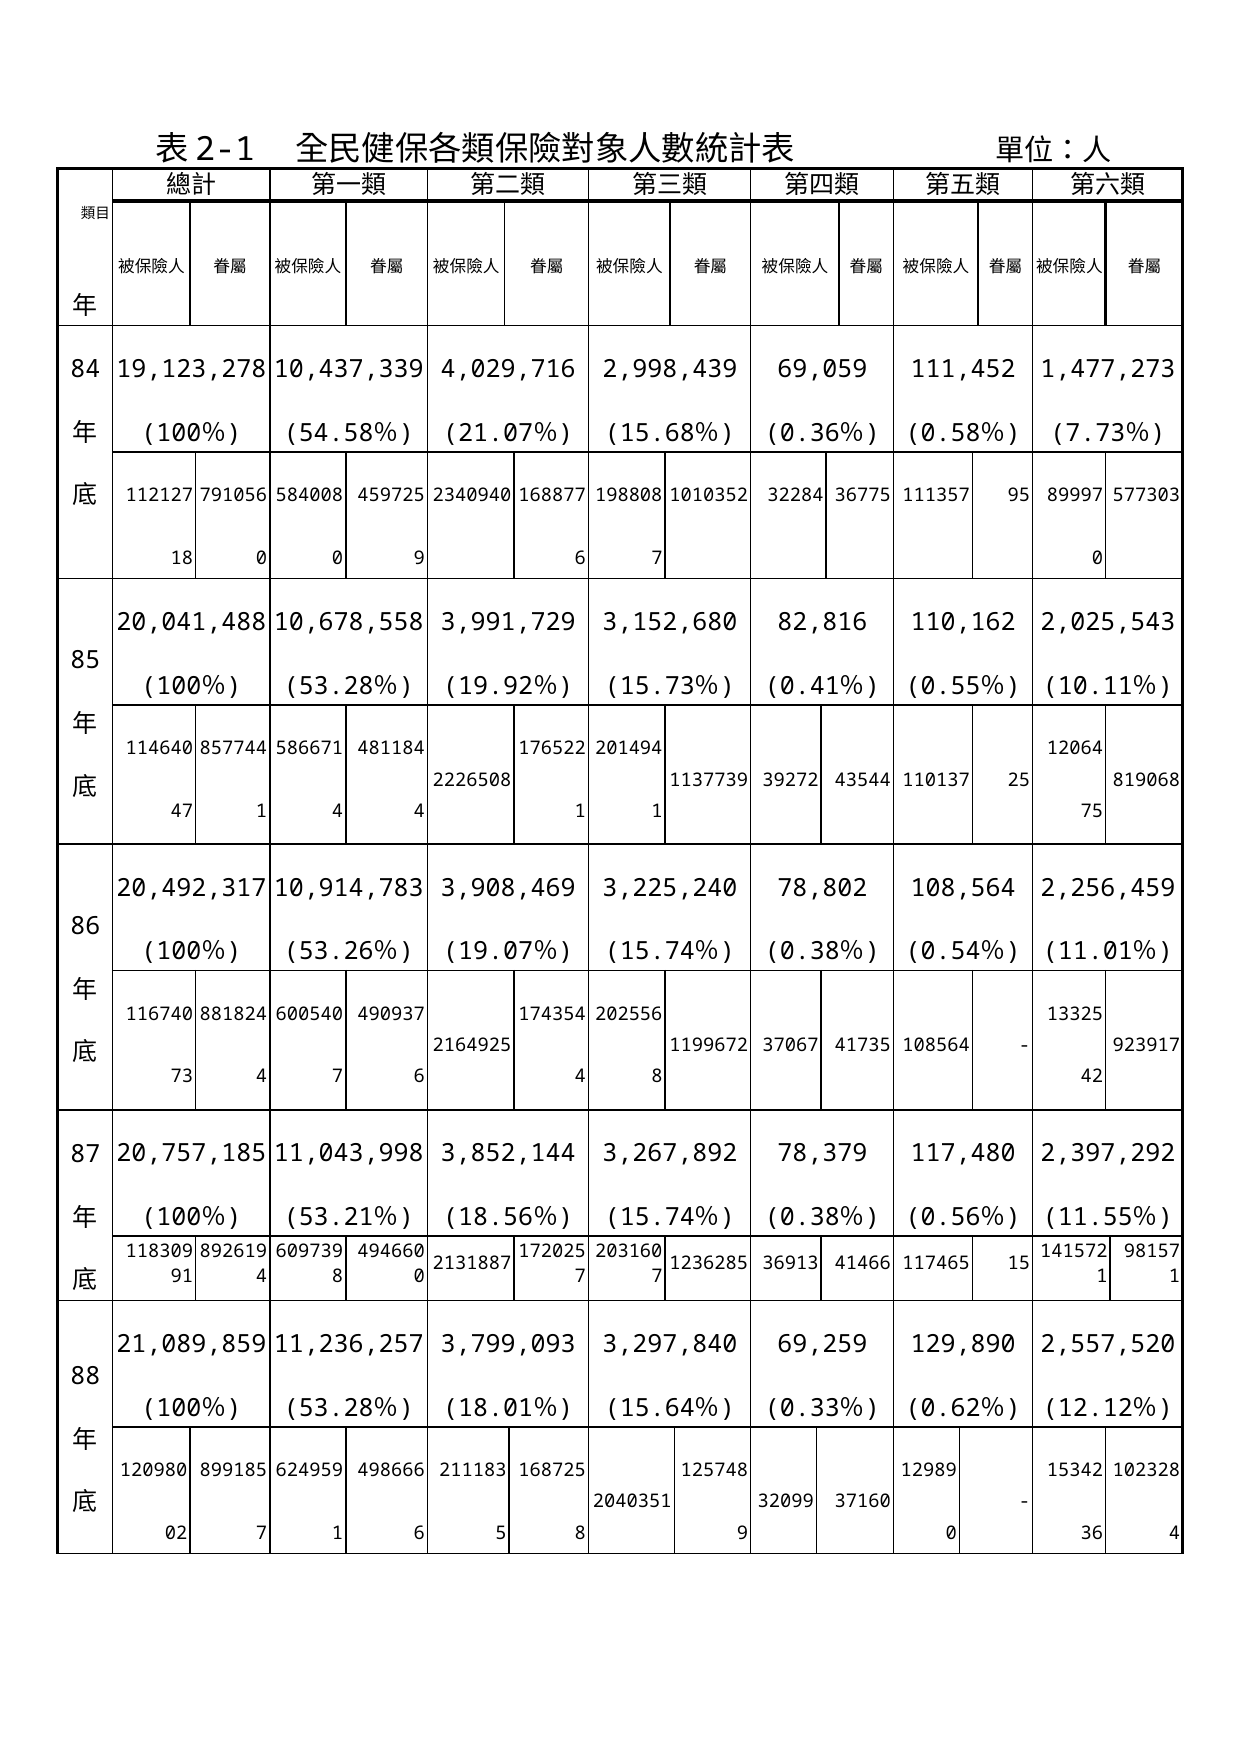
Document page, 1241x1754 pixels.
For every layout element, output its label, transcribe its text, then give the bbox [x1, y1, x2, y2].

table_cell 1010352 [666, 453, 750, 578]
table_cell 43544 [822, 706, 893, 843]
table_cell 19,123,278 (100％) [113, 326, 269, 451]
table_cell 819068 [1106, 706, 1181, 843]
table_cell 被保險人 [271, 203, 345, 324]
table_cell 86 年 底 [59, 845, 112, 1109]
table_cell 4,029,716 (21.07％) [428, 326, 588, 451]
table_cell 8818244 [196, 971, 269, 1109]
table_cell 2111835 [428, 1428, 508, 1553]
table_cell 1332542 [1033, 971, 1105, 1109]
table_cell 37160 [817, 1428, 893, 1553]
table_cell - [960, 1428, 1032, 1553]
table_cell 1687258 [510, 1428, 588, 1553]
table_cell 2164925 [428, 971, 513, 1109]
table_cell 2025568 [589, 971, 664, 1109]
table_cell 6097398 [271, 1237, 345, 1299]
table_cell 981571 [1111, 1237, 1181, 1299]
table_cell 2,397,292 (11.55％) [1033, 1111, 1181, 1235]
table_cell 2,256,459 (11.01％) [1033, 845, 1181, 970]
table_cell 8577441 [196, 706, 269, 843]
table_cell 32099 [751, 1428, 816, 1553]
table_cell 被保險人 [751, 203, 838, 324]
table_cell 78,802 (0.38％) [751, 845, 893, 970]
table_cell 3,799,093 (18.01％) [428, 1301, 588, 1426]
table_header 類目 年 [59, 170, 112, 324]
table_cell 被保險人 [894, 203, 977, 324]
table_cell 眷屬 [840, 203, 893, 324]
table_cell 41466 [822, 1237, 893, 1299]
table_cell 2340940 [428, 453, 513, 578]
table_cell 10,914,783 (53.26％) [271, 845, 427, 970]
table_cell 2014941 [589, 706, 664, 843]
table_cell 82,816 (0.41％) [751, 579, 893, 704]
table_cell 6249591 [271, 1428, 345, 1553]
table_cell 1206475 [1033, 706, 1105, 843]
table_cell 117465 [894, 1237, 972, 1299]
table_cell 1415721 [1033, 1237, 1109, 1299]
table_cell 15 [973, 1237, 1032, 1299]
table_cell 110137 [894, 706, 972, 843]
table_cell 眷屬 [979, 203, 1032, 324]
table_cell 眷屬 [191, 203, 269, 324]
table_cell 6005407 [271, 971, 345, 1109]
table_cell 1688776 [515, 453, 588, 578]
table_cell 108,564 (0.54％) [894, 845, 1032, 970]
table_cell 20,757,185 (100％) [113, 1111, 269, 1235]
table_cell 被保險人 [589, 203, 669, 324]
table_cell 923917 [1106, 971, 1181, 1109]
table_cell 3,267,892 (15.74％) [589, 1111, 750, 1235]
table_cell 111,452 (0.58％) [894, 326, 1032, 451]
table_cell 10,678,558 (53.28％) [271, 579, 427, 704]
table_header 第六類 [1033, 170, 1181, 199]
table_cell 41735 [822, 971, 893, 1109]
table_cell 4811844 [347, 706, 427, 843]
table_header 第一類 [271, 170, 427, 199]
table_cell 111357 [894, 453, 972, 578]
table_cell 1988087 [589, 453, 664, 578]
table_header 總計 [113, 170, 269, 199]
table_cell 78,379 (0.38％) [751, 1111, 893, 1235]
table_cell 5866714 [271, 706, 345, 843]
table_cell 21,089,859 (100％) [113, 1301, 269, 1426]
table_cell 1,477,273 (7.73％) [1033, 326, 1181, 451]
table_cell 577303 [1106, 453, 1181, 578]
table_cell 11212718 [113, 453, 195, 578]
table_cell 7910560 [196, 453, 269, 578]
table_cell 1257489 [675, 1428, 750, 1553]
table_cell 1765221 [515, 706, 588, 843]
table_cell 12098002 [113, 1428, 189, 1553]
table_cell 11,236,257 (53.28％) [271, 1301, 427, 1426]
table_cell 眷屬 [1107, 203, 1181, 324]
table_cell 129890 [894, 1428, 959, 1553]
table_cell 87 年 底 [59, 1111, 112, 1299]
table_cell 36775 [827, 453, 893, 578]
table_cell 2,998,439 (15.68％) [589, 326, 750, 451]
table_cell 眷屬 [347, 203, 427, 324]
table_cell 11,043,998 (53.21％) [271, 1111, 427, 1235]
table_cell 37067 [751, 971, 820, 1109]
table_cell 20,041,488 (100％) [113, 579, 269, 704]
text 表2-1 全民健保各類保險對象人數統計表 單位：人 [155, 104, 1162, 167]
table_cell 36913 [751, 1237, 820, 1299]
table_cell 被保險人 [428, 203, 504, 324]
table_cell 1720257 [515, 1237, 588, 1299]
table_cell 117,480 (0.56％) [894, 1111, 1032, 1235]
table_cell 2040351 [589, 1428, 674, 1553]
table_cell - [973, 971, 1032, 1109]
table_cell 69,259 (0.33％) [751, 1301, 893, 1426]
table_cell 3,225,240 (15.74％) [589, 845, 750, 970]
table_cell 39272 [751, 706, 820, 843]
table_cell 2226508 [428, 706, 513, 843]
table_cell 1534236 [1033, 1428, 1105, 1553]
table_cell 2031607 [589, 1237, 664, 1299]
table_cell 被保險人 [113, 203, 189, 324]
table_cell 2,557,520 (12.12％) [1033, 1301, 1181, 1426]
table_cell 129,890 (0.62％) [894, 1301, 1032, 1426]
table_cell 95 [973, 453, 1032, 578]
table_cell 20,492,317 (100％) [113, 845, 269, 970]
table_cell 4986666 [347, 1428, 427, 1553]
table_cell 1236285 [666, 1237, 750, 1299]
table_cell 108564 [894, 971, 972, 1109]
table_cell 8991857 [191, 1428, 269, 1553]
table_cell 84 年 底 [59, 326, 112, 578]
table_cell 11674073 [113, 971, 195, 1109]
table_cell 被保險人 [1033, 203, 1104, 324]
table_cell 69,059 (0.36％) [751, 326, 893, 451]
table_cell 5840080 [271, 453, 345, 578]
table_header 第二類 [428, 170, 588, 199]
table_header 第三類 [589, 170, 750, 199]
table_cell 11464047 [113, 706, 195, 843]
table_cell 3,991,729 (19.92％) [428, 579, 588, 704]
table_cell 85 年 底 [59, 579, 112, 843]
table_cell 10,437,339 (54.58％) [271, 326, 427, 451]
table_cell 3,152,680 (15.73％) [589, 579, 750, 704]
table_cell 4946600 [347, 1237, 427, 1299]
table_header 第五類 [894, 170, 1032, 199]
table_cell 32284 [751, 453, 825, 578]
table_cell 3,908,469 (19.07％) [428, 845, 588, 970]
table_cell 25 [973, 706, 1032, 843]
table_cell 110,162 (0.55％) [894, 579, 1032, 704]
table_cell 8926194 [196, 1237, 269, 1299]
table_cell 3,297,840 (15.64％) [589, 1301, 750, 1426]
table_cell 2131887 [428, 1237, 513, 1299]
table_cell 4597259 [347, 453, 427, 578]
table_cell 眷屬 [671, 203, 750, 324]
table_cell 1137739 [666, 706, 750, 843]
table_header 第四類 [751, 170, 893, 199]
table_cell 88 年 底 [59, 1301, 112, 1553]
table_cell 11830991 [113, 1237, 195, 1299]
table_cell 1023284 [1106, 1428, 1181, 1553]
table_cell 2,025,543 (10.11％) [1033, 579, 1181, 704]
table_cell 3,852,144 (18.56％) [428, 1111, 588, 1235]
table_cell 4909376 [347, 971, 427, 1109]
table_cell 眷屬 [505, 203, 588, 324]
table_cell 899970 [1033, 453, 1105, 578]
table_cell 1199672 [666, 971, 750, 1109]
table_cell 1743544 [515, 971, 588, 1109]
